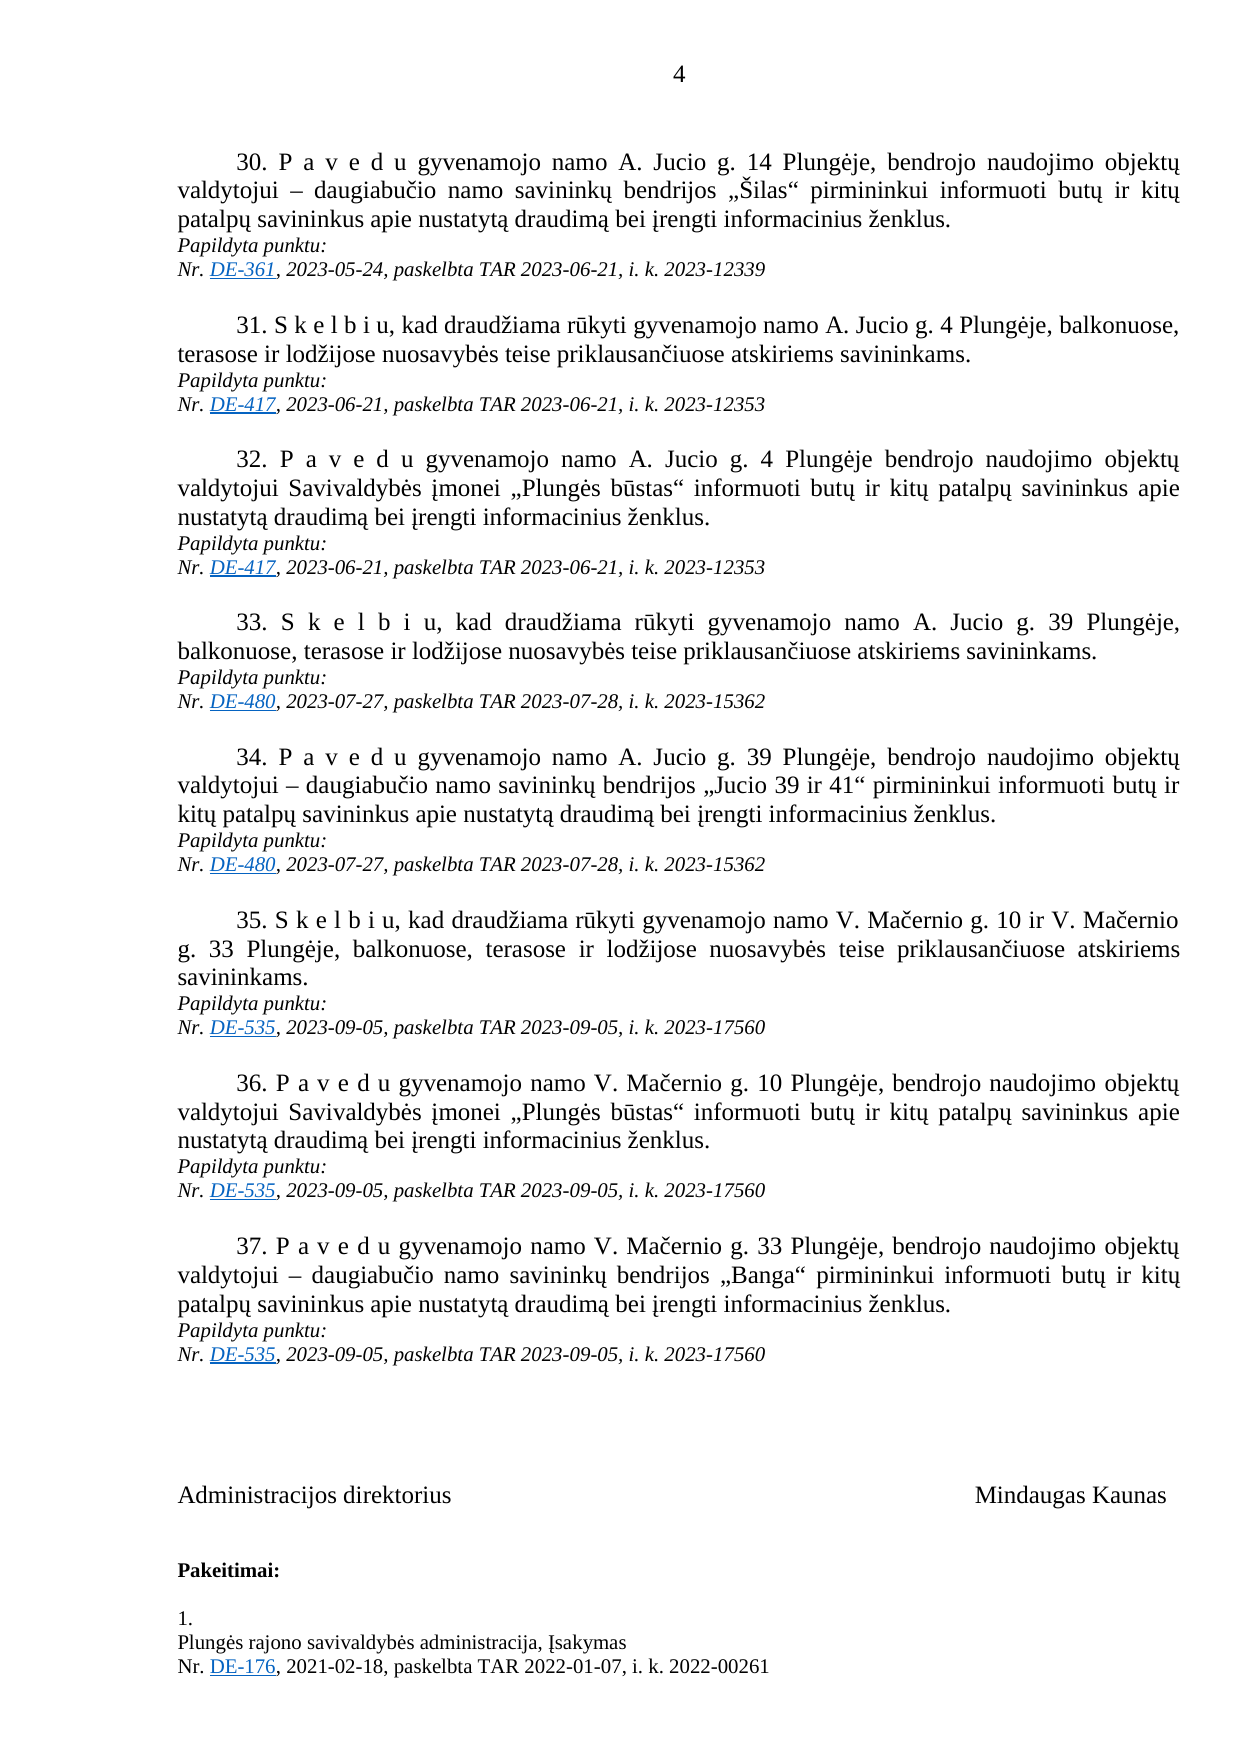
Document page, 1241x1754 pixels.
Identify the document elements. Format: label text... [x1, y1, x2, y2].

text 33. S k e l b i u, kad draudžiama rūkyti gyvenamojo namo A. Jucio g. 39 Plungėje, balkonuose, terasose ir lodžijose nuosavybės teise priklausančiuose atskiriems savininkams. [177, 607, 1181, 665]
text Nr. DE-480, 2023-07-27, paskelbta TAR 2023-07-28, i. k. 2023-15362 [177, 689, 1181, 713]
text 37. P a v e d u gyvenamojo namo V. Mačernio g. 33 Plungėje, bendrojo naudojimo objektų valdytojui – daugiabučio namo savininkų bendrijos „Banga“ pirmininkui informuoti butų ir kitų patalpų savininkus apie nustatytą draudimą bei įrengti informacinius ženklus. [177, 1231, 1181, 1317]
text 36. P a v e d u gyvenamojo namo V. Mačernio g. 10 Plungėje, bendrojo naudojimo objektų valdytojui Savivaldybės įmonei „Plungės būstas“ informuoti butų ir kitų patalpų savininkus apie nustatytą draudimą bei įrengti informacinius ženklus. [177, 1068, 1181, 1154]
text Administracijos direktorius Mindaugas Kaunas [177, 1481, 1181, 1509]
text 1. [177, 1606, 1181, 1630]
text Nr. DE-480, 2023-07-27, paskelbta TAR 2023-07-28, i. k. 2023-15362 [177, 852, 1181, 876]
text 32. P a v e d u gyvenamojo namo A. Jucio g. 4 Plungėje bendrojo naudojimo objektų valdytojui Savivaldybės įmonei „Plungės būstas“ informuoti butų ir kitų patalpų savininkus apie nustatytą draudimą bei įrengti informacinius ženklus. [177, 444, 1181, 531]
text Papildyta punktu: [177, 1154, 1181, 1178]
text Papildyta punktu: [177, 233, 1181, 257]
text Nr. DE-535, 2023-09-05, paskelbta TAR 2023-09-05, i. k. 2023-17560 [177, 1015, 1181, 1039]
text Papildyta punktu: [177, 991, 1181, 1015]
text Nr. DE-361, 2023-05-24, paskelbta TAR 2023-06-21, i. k. 2023-12339 [177, 257, 1181, 281]
text Nr. DE-535, 2023-09-05, paskelbta TAR 2023-09-05, i. k. 2023-17560 [177, 1178, 1181, 1202]
text Papildyta punktu: [177, 367, 1181, 392]
text Nr. DE-417, 2023-06-21, paskelbta TAR 2023-06-21, i. k. 2023-12353 [177, 555, 1181, 579]
text Nr. DE-535, 2023-09-05, paskelbta TAR 2023-09-05, i. k. 2023-17560 [177, 1342, 1181, 1366]
text 35. S k e l b i u, kad draudžiama rūkyti gyvenamojo namo V. Mačernio g. 10 ir V. Mačernio g. 33 Plungėje, balkonuose, terasose ir lodžijose nuosavybės teise priklausančiuose atskiriems savininkams. [177, 905, 1181, 991]
text Pakeitimai: [177, 1557, 1181, 1582]
text 34. P a v e d u gyvenamojo namo A. Jucio g. 39 Plungėje, bendrojo naudojimo objektų valdytojui – daugiabučio namo savininkų bendrijos „Jucio 39 ir 41“ pirmininkui informuoti butų ir kitų patalpų savininkus apie nustatytą draudimą bei įrengti informacinius ženklus. [177, 742, 1181, 828]
text Papildyta punktu: [177, 531, 1181, 555]
text Plungės rajono savivaldybės administracija, Įsakymas [177, 1630, 1181, 1654]
text 31. S k e l b i u, kad draudžiama rūkyti gyvenamojo namo A. Jucio g. 4 Plungėje, balkonuose, terasose ir lodžijose nuosavybės teise priklausančiuose atskiriems savininkams. [177, 310, 1181, 367]
text Nr. DE-176, 2021-02-18, paskelbta TAR 2022-01-07, i. k. 2022-00261 [177, 1654, 1181, 1678]
text Nr. DE-417, 2023-06-21, paskelbta TAR 2023-06-21, i. k. 2023-12353 [177, 392, 1181, 416]
text Papildyta punktu: [177, 665, 1181, 689]
text Papildyta punktu: [177, 1317, 1181, 1342]
text 30. P a v e d u gyvenamojo namo A. Jucio g. 14 Plungėje, bendrojo naudojimo objektų valdytojui – daugiabučio namo savininkų bendrijos „Šilas“ pirmininkui informuoti butų ir kitų patalpų savininkus apie nustatytą draudimą bei įrengti informacinius ženklus. [177, 147, 1181, 233]
text Papildyta punktu: [177, 828, 1181, 852]
